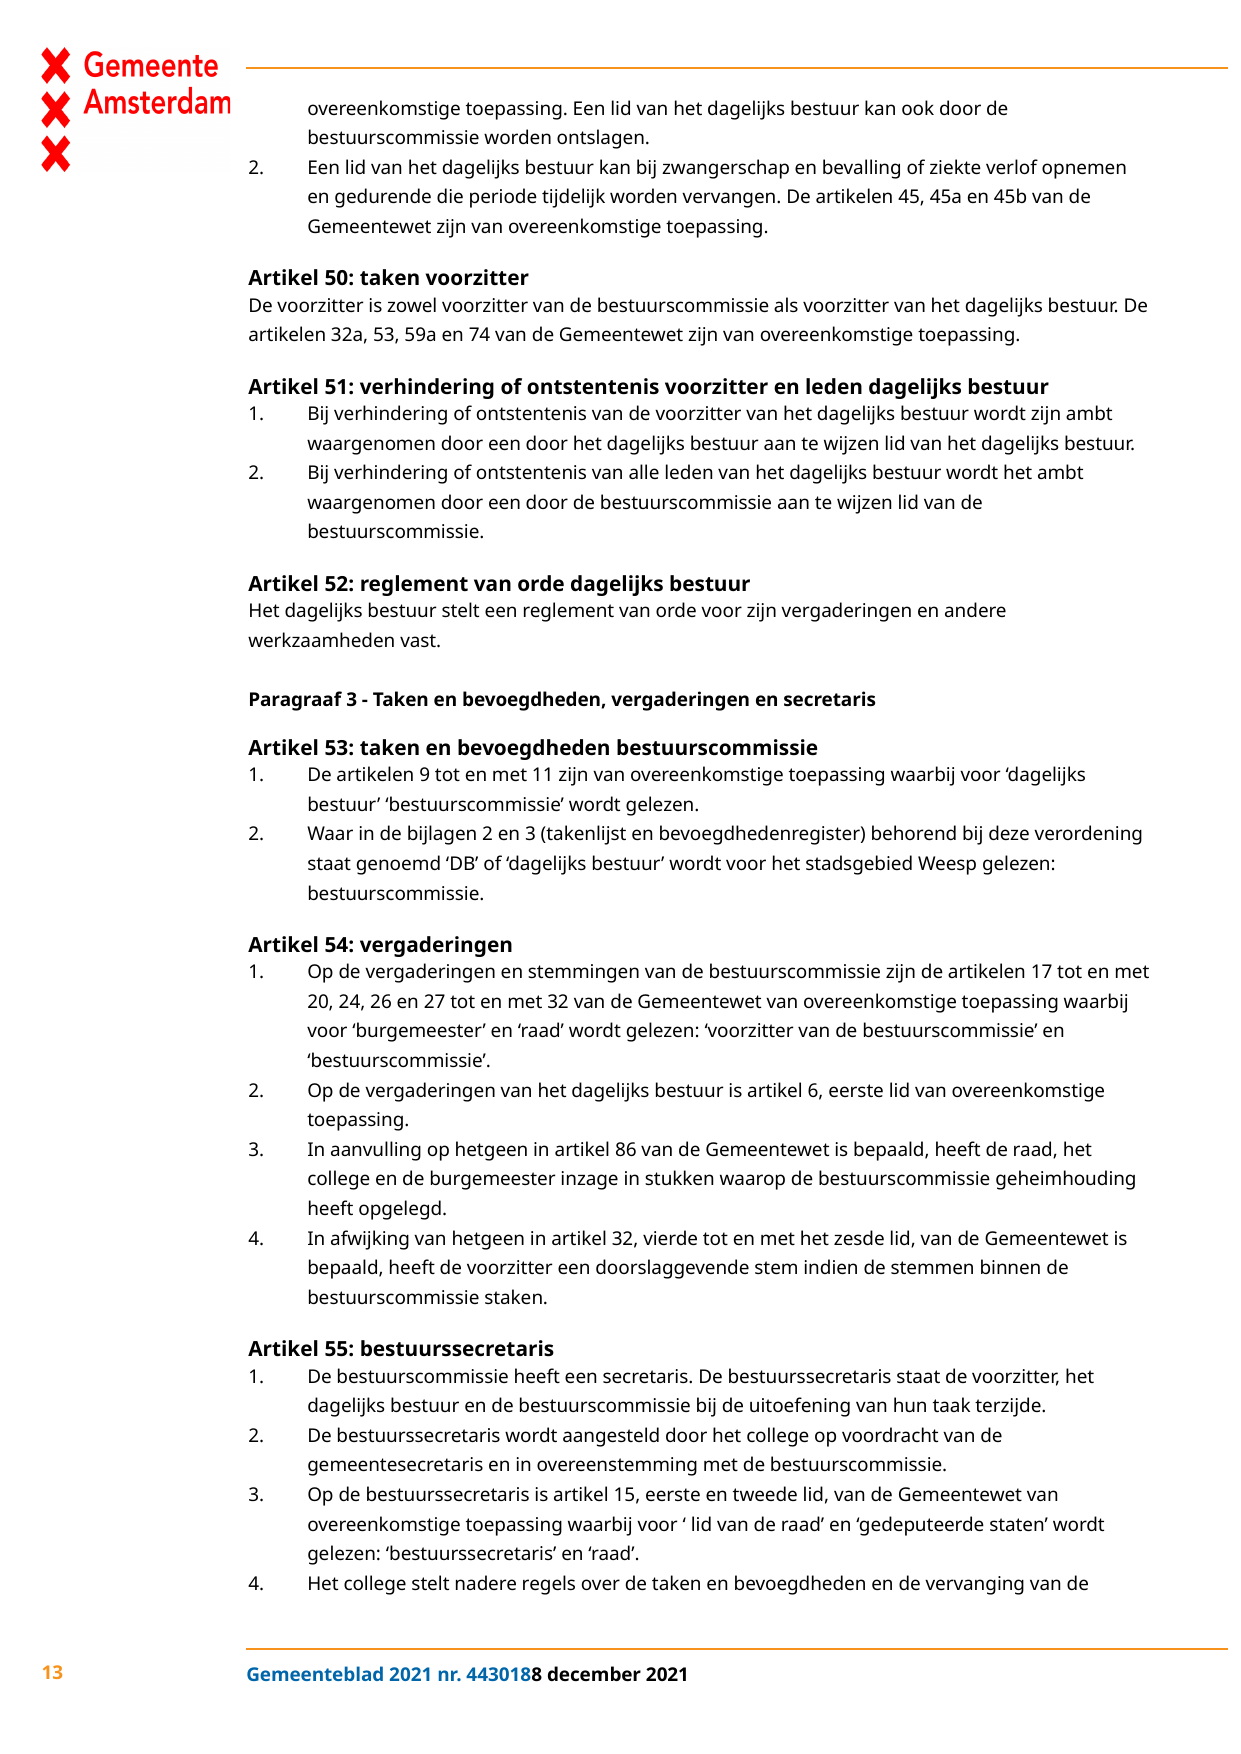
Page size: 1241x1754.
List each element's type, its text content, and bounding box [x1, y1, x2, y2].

list De bestuurssecretaris wordt aangesteld door het college op voordracht van de gemeentesecretaris en in overeenstemming met de bestuurscommissie. [248, 1422, 1152, 1477]
list Op de vergaderingen van het dagelijks bestuur is artikel 6, eerste lid van overeenkomstige toepassing. [248, 1077, 1152, 1132]
list Op de bestuurssecretaris is artikel 15, eerste en tweede lid, van de Gemeentewet van overeenkomstige toepassing waarbij voor ‘ lid van de raad’ en ‘gedeputeerde staten’ wordt gelezen: ‘bestuurssecretaris’ en ‘raad’. [248, 1481, 1152, 1566]
text Artikel 54: vergaderingen [248, 930, 1152, 958]
list overeenkomstige toepassing. Een lid van het dagelijks bestuur kan ook door de bestuurscommissie worden ontslagen. [248, 95, 1152, 150]
list De bestuurscommissie heeft een secretaris. De bestuurssecretaris staat de voorzitter, het dagelijks bestuur en de bestuurscommissie bij de uitoefening van hun taak terzijde. [248, 1363, 1152, 1418]
text Het dagelijks bestuur stelt een reglement van orde voor zijn vergaderingen en andere werkzaamheden vast. [248, 598, 1152, 653]
list De artikelen 9 tot en met 11 zijn van overeenkomstige toepassing waarbij voor ‘dagelijks bestuur’ ‘bestuurscommissie’ wordt gelezen. [248, 761, 1152, 817]
list Waar in de bijlagen 2 en 3 (takenlijst en bevoegdhedenregister) behorend bij deze verordening staat genoemd ‘DB’ of ‘dagelijks bestuur’ wordt voor het stadsgebied Weesp gelezen: bestuurscommissie. [248, 821, 1152, 905]
list Bij verhindering of ontstentenis van de voorzitter van het dagelijks bestuur wordt zijn ambt waargenomen door een door het dagelijks bestuur aan te wijzen lid van het dagelijks bestuur. [248, 400, 1152, 456]
list Op de vergaderingen en stemmingen van de bestuurscommissie zijn de artikelen 17 tot en met 20, 24, 26 en 27 tot en met 32 van de Gemeentewet van overeenkomstige toepassing waarbij voor ‘burgemeester’ en ‘raad’ wordt gelezen: ‘voorzitter van de bestuurscommissie’ en ‘bestuurscommissie’. [248, 958, 1152, 1073]
list In afwijking van hetgeen in artikel 32, vierde tot en met het zesde lid, van de Gemeentewet is bepaald, heeft de voorzitter een doorslaggevende stem indien de stemmen binnen de bestuurscommissie staken. [248, 1225, 1152, 1310]
text Artikel 51: verhindering of ontstentenis voorzitter en leden dagelijks bestuur [248, 372, 1152, 400]
list Bij verhindering of ontstentenis van alle leden van het dagelijks bestuur wordt het ambt waargenomen door een door de bestuurscommissie aan te wijzen lid van de bestuurscommissie. [248, 459, 1152, 544]
text De voorzitter is zowel voorzitter van de bestuurscommissie als voorzitter van het dagelijks bestuur. De artikelen 32a, 53, 59a en 74 van de Gemeentewet zijn van overeenkomstige toepassing. [248, 292, 1152, 347]
picture [41, 47, 231, 172]
text Artikel 53: taken en bevoegdheden bestuurscommissie [248, 733, 1152, 761]
list In aanvulling op hetgeen in artikel 86 van de Gemeentewet is bepaald, heeft de raad, het college en de burgemeester inzage in stukken waarop de bestuurscommissie geheimhouding heeft opgelegd. [248, 1136, 1152, 1221]
text Paragraaf 3 - Taken en bevoegdheden, vergaderingen en secretaris [248, 686, 1152, 712]
text Artikel 52: reglement van orde dagelijks bestuur [248, 569, 1152, 598]
text Artikel 55: bestuurssecretaris [248, 1334, 1152, 1363]
text Artikel 50: taken voorzitter [248, 263, 1152, 292]
list Het college stelt nadere regels over de taken en bevoegdheden en de vervanging van de [248, 1570, 1152, 1596]
list Een lid van het dagelijks bestuur kan bij zwangerschap en bevalling of ziekte verlof opnemen en gedurende die periode tijdelijk worden vervangen. De artikelen 45, 45a en 45b van de Gemeentewet zijn van overeenkomstige toepassing. [248, 154, 1152, 239]
